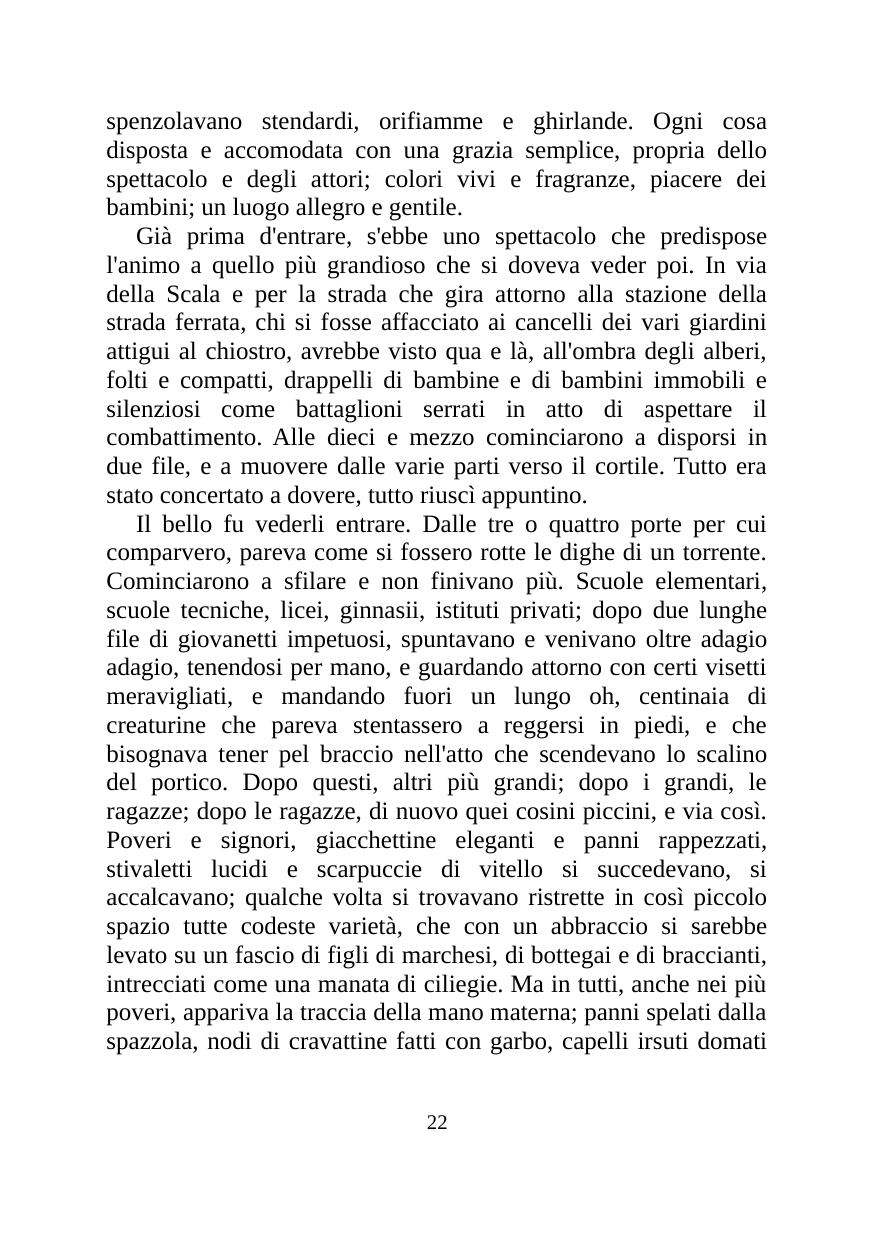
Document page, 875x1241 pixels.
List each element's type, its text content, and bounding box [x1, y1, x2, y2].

text Il bello fu vederli entrare. Dalle tre o quattro porte per cui comparvero, pareva come si fossero rotte le dighe di un torrente. Cominciarono a sfilare e non finivano più. Scuole elementari, scuole tecniche, licei, ginnasii, istituti privati; dopo due lunghe file di giovanetti impetuosi, spuntavano e venivano oltre adagio adagio, tenendosi per mano, e guardando attorno con certi visetti meravigliati, e mandando fuori un lungo oh, centinaia di creaturine che pareva stentassero a reggersi in piedi, e che bisognava tener pel braccio nell'atto che scendevano lo scalino del portico. Dopo questi, altri più grandi; dopo i grandi, le ragazze; dopo le ragazze, di nuovo quei cosini piccini, e via così. Poveri e signori, giacchettine eleganti e panni rappezzati, stivaletti lucidi e scarpuccie di vitello si succedevano, si accalcavano; qualche volta si trovavano ristrette in così piccolo spazio tutte codeste varietà, che con un abbraccio si sarebbe levato su un fascio di figli di marchesi, di bottegai e di braccianti, intrecciati come una manata di ciliegie. Ma in tutti, anche nei più poveri, appariva la traccia della mano materna; panni spelati dalla spazzola, nodi di cravattine fatti con garbo, capelli irsuti domati [106, 509, 768, 1055]
text spenzolavano stendardi, orifiamme e ghirlande. Ogni cosa disposta e accomodata con una grazia semplice, propria dello spettacolo e degli attori; colori vivi e fragranze, piacere dei bambini; un luogo allegro e gentile. [106, 106, 768, 221]
text Già prima d'entrare, s'ebbe uno spettacolo che predispose l'animo a quello più grandioso che si doveva veder poi. In via della Scala e per la strada che gira attorno alla stazione della strada ferrata, chi si fosse affacciato ai cancelli dei vari giardini attigui al chiostro, avrebbe visto qua e là, all'ombra degli alberi, folti e compatti, drappelli di bambine e di bambini immobili e silenziosi come battaglioni serrati in atto di aspettare il combattimento. Alle dieci e mezzo cominciarono a disporsi in due file, e a muovere dalle varie parti verso il cortile. Tutto era stato concertato a dovere, tutto riuscì appuntino. [106, 221, 768, 509]
